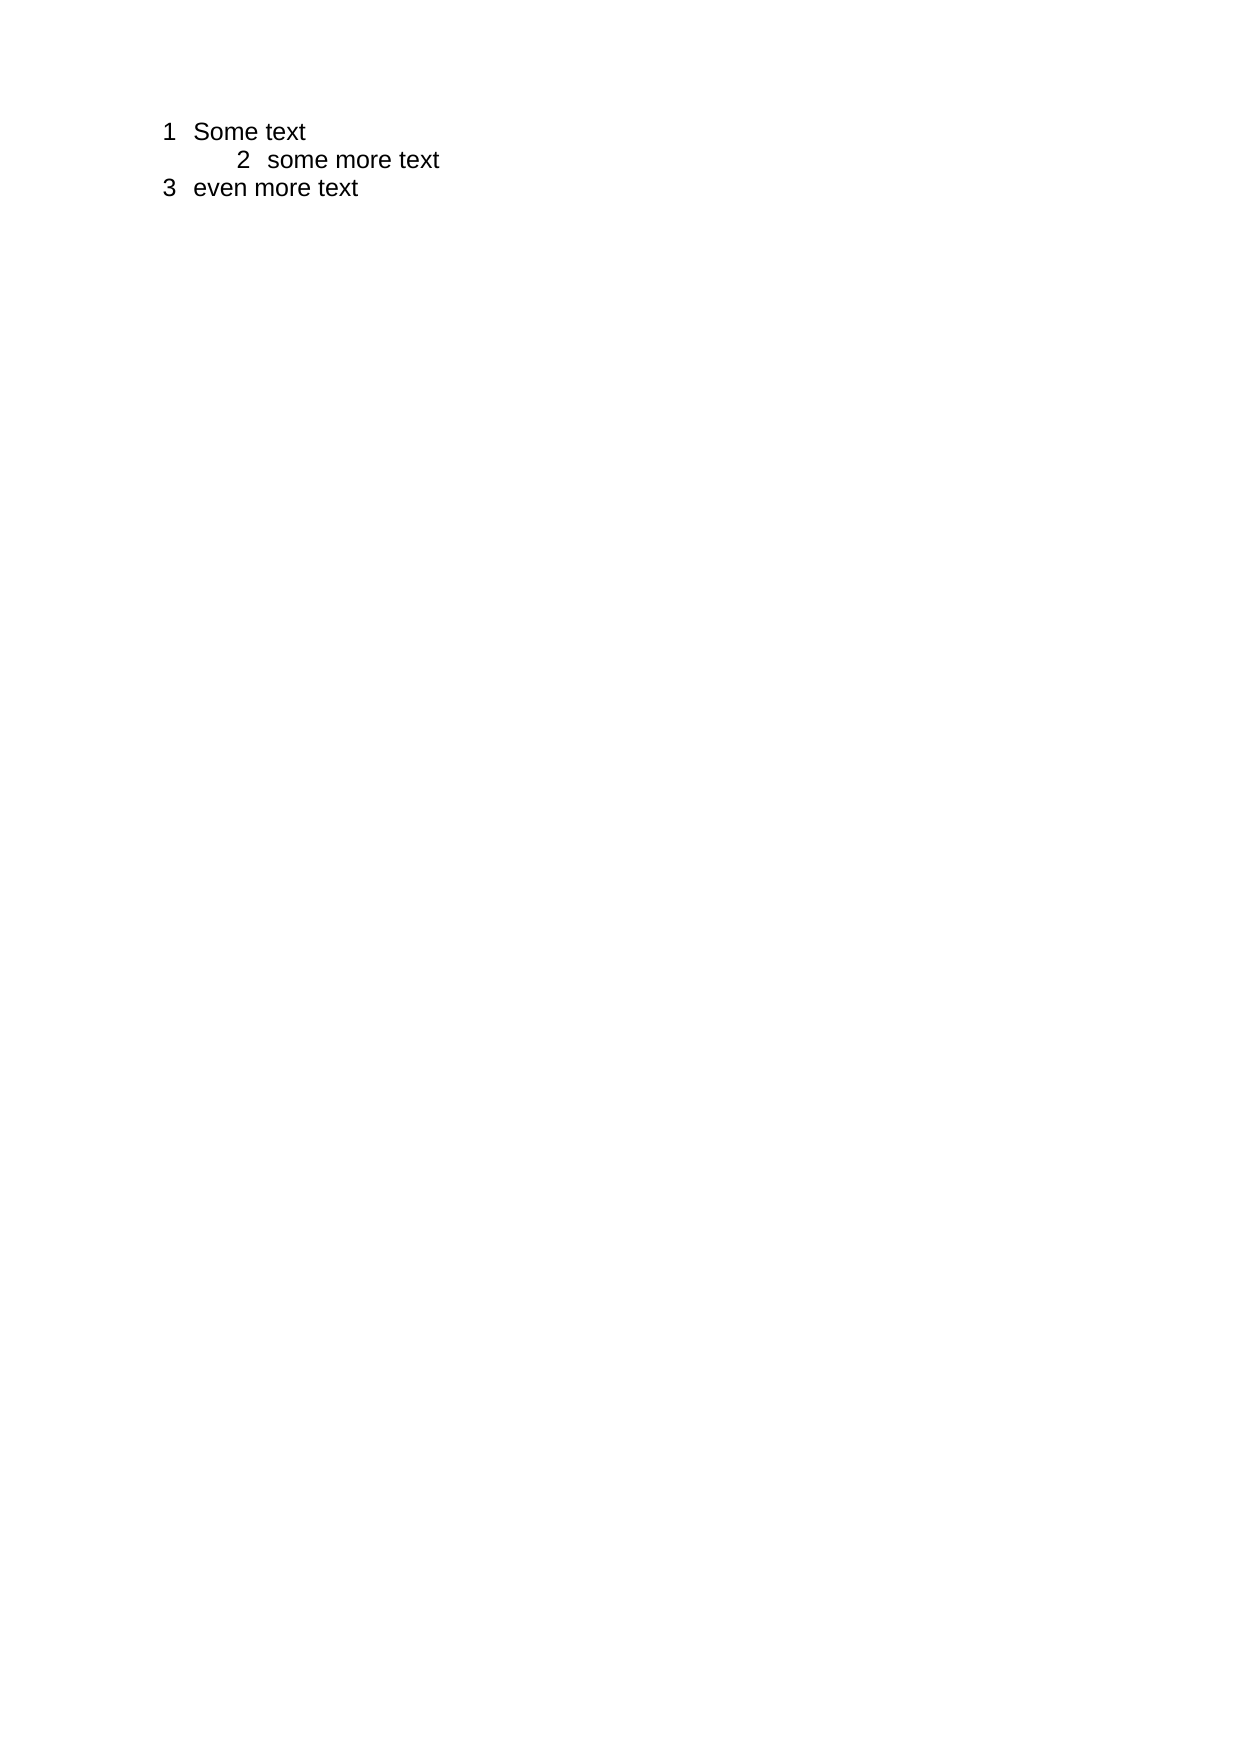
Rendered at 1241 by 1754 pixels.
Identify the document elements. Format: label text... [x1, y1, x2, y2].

list Some text [156, 118, 1122, 146]
list some more text [229, 146, 1122, 174]
list even more text [156, 174, 1122, 202]
